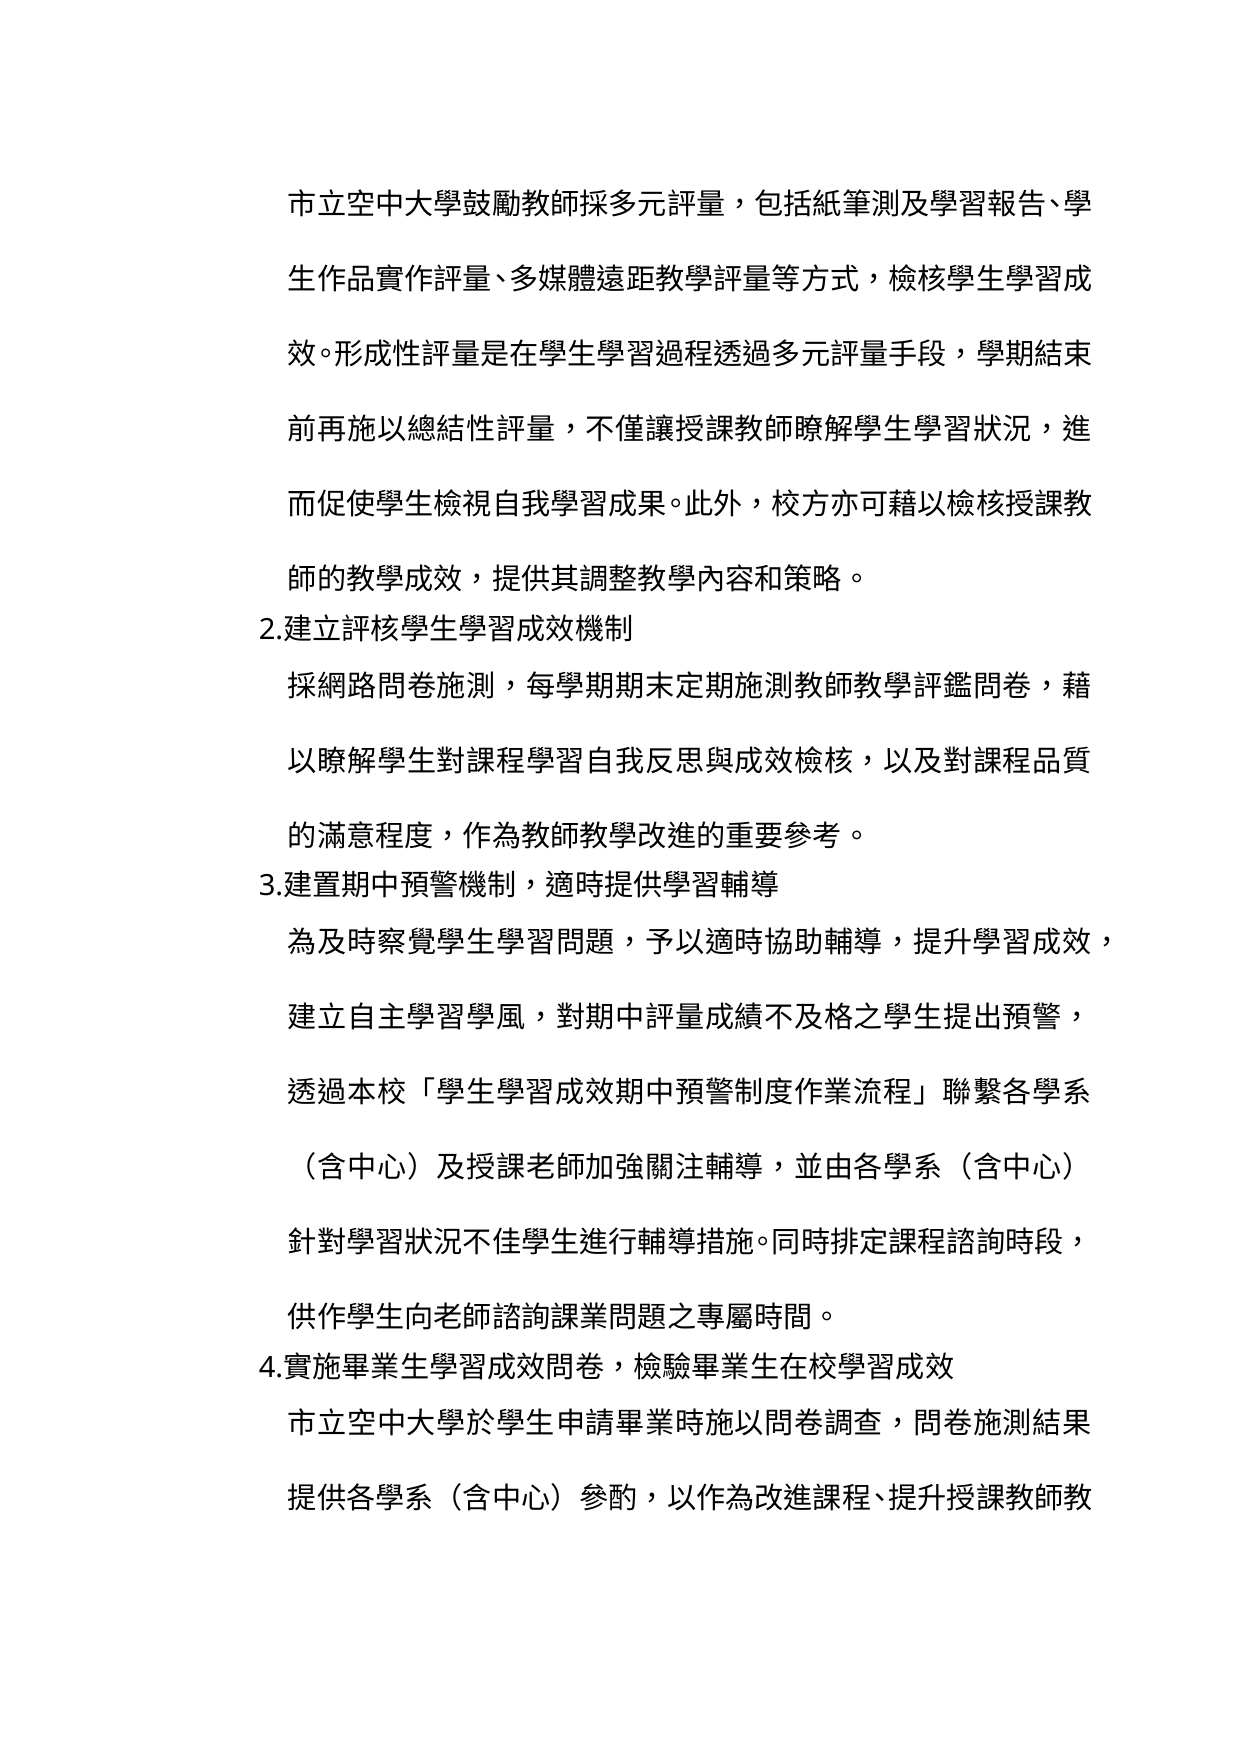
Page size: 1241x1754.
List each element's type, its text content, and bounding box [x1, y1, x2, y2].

text 市立空中大學鼓勵教師採多元評量，包括紙筆測及學習報告、學生作品實作評量、多媒體遠距教學評量等方式，檢核學生學習成效。形成性評量是在學生學習過程透過多元評量手段，學期結束前再施以總結性評量，不僅讓授課教師瞭解學生學習狀況，進而促使學生檢視自我學習成果。此外，校方亦可藉以檢核授課教師的教學成效，提供其調整教學內容和策略。 [288, 164, 1092, 614]
text 採網路問卷施測，每學期期末定期施測教師教學評鑑問卷，藉以瞭解學生對課程學習自我反思與成效檢核，以及對課程品質的滿意程度，作為教師教學改進的重要參考。 [288, 646, 1092, 871]
text 市立空中大學於學生申請畢業時施以問卷調查，問卷施測結果提供各學系（含中心）參酌，以作為改進課程、提升授課教師教 [288, 1383, 1092, 1533]
text 3.建置期中預警機制，適時提供學習輔導 [258, 871, 1092, 902]
text 4.實施畢業生學習成效問卷，檢驗畢業生在校學習成效 [258, 1352, 1092, 1383]
text 2.建立評核學生學習成效機制 [258, 614, 1092, 646]
text 為及時察覺學生學習問題，予以適時協助輔導，提升學習成效，建立自主學習學風，對期中評量成績不及格之學生提出預警，透過本校「學生學習成效期中預警制度作業流程」聯繫各學系（含中心）及授課老師加強關注輔導，並由各學系（含中心）針對學習狀況不佳學生進行輔導措施。同時排定課程諮詢時段，供作學生向老師諮詢課業問題之專屬時間。 [288, 902, 1092, 1352]
